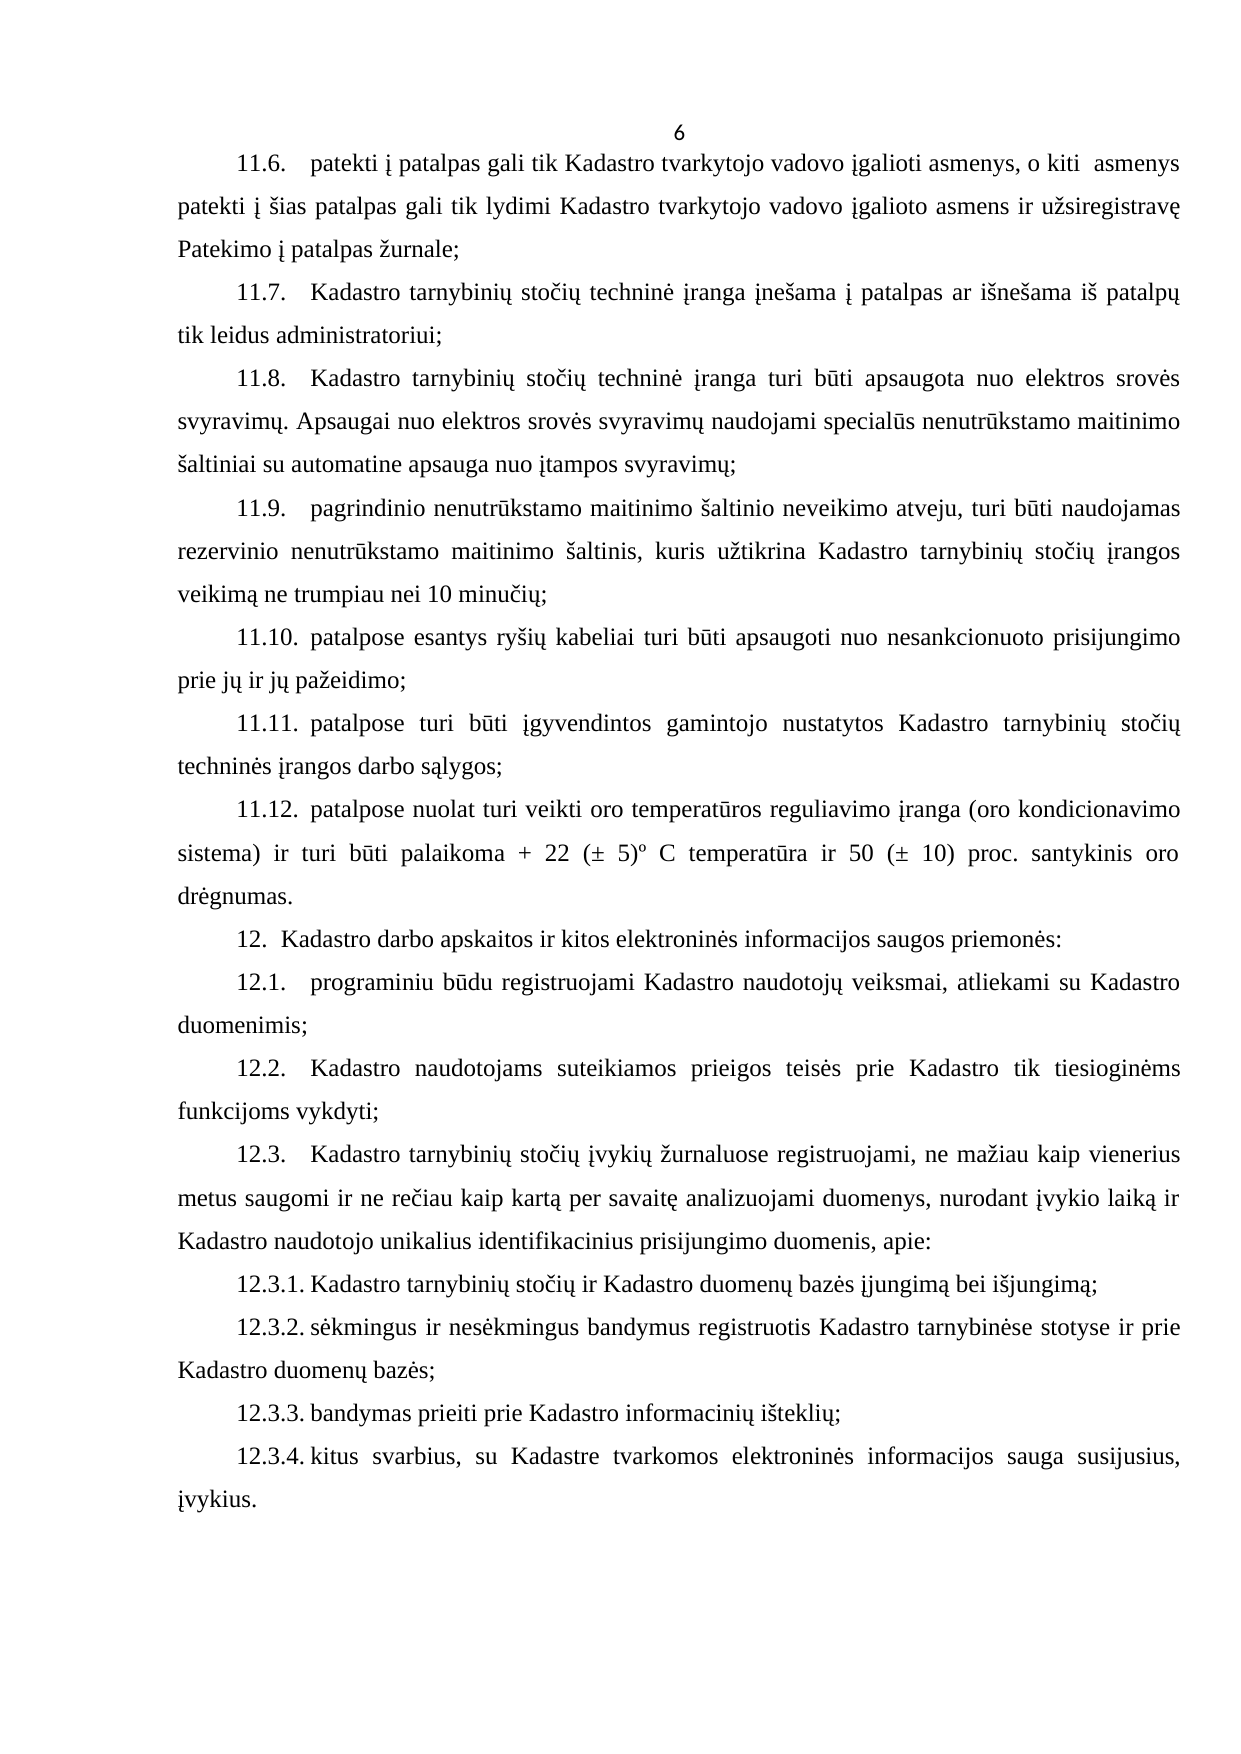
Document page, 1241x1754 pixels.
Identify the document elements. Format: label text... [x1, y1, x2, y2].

text 11.12. patalpose nuolat turi veikti oro temperatūros reguliavimo įranga (oro kondicionavimo sistema) ir turi būti palaikoma + 22 (± 5)º C temperatūra ir 50 (± 10) proc. santykinis oro drėgnumas. [177, 794, 1181, 909]
text 12. Kadastro darbo apskaitos ir kitos elektroninės informacijos saugos priemonės: [177, 924, 1181, 953]
text 12.3.1. Kadastro tarnybinių stočių ir Kadastro duomenų bazės įjungimą bei išjungimą; [177, 1269, 1181, 1298]
text 11.7. Kadastro tarnybinių stočių techninė įranga įnešama į patalpas ar išnešama iš patalpų tik leidus administratoriui; [177, 277, 1181, 349]
text 11.6. patekti į patalpas gali tik Kadastro tvarkytojo vadovo įgalioti asmenys, o kiti asmenys patekti į šias patalpas gali tik lydimi Kadastro tvarkytojo vadovo įgalioto asmens ir užsiregistravę Patekimo į patalpas žurnale; [177, 148, 1181, 263]
text 11.9. pagrindinio nenutrūkstamo maitinimo šaltinio neveikimo atveju, turi būti naudojamas rezervinio nenutrūkstamo maitinimo šaltinis, kuris užtikrina Kadastro tarnybinių stočių įrangos veikimą ne trumpiau nei 10 minučių; [177, 493, 1181, 608]
text 11.8. Kadastro tarnybinių stočių techninė įranga turi būti apsaugota nuo elektros srovės svyravimų. Apsaugai nuo elektros srovės svyravimų naudojami specialūs nenutrūkstamo maitinimo šaltiniai su automatine apsauga nuo įtampos svyravimų; [177, 363, 1181, 478]
text 12.1. programiniu būdu registruojami Kadastro naudotojų veiksmai, atliekami su Kadastro duomenimis; [177, 967, 1181, 1039]
text 12.2. Kadastro naudotojams suteikiamos prieigos teisės prie Kadastro tik tiesioginėms funkcijoms vykdyti; [177, 1053, 1181, 1125]
text 11.10. patalpose esantys ryšių kabeliai turi būti apsaugoti nuo nesankcionuoto prisijungimo prie jų ir jų pažeidimo; [177, 622, 1181, 694]
text 12.3.4. kitus svarbius, su Kadastre tvarkomos elektroninės informacijos sauga susijusius, įvykius. [177, 1441, 1181, 1513]
text 12.3.3. bandymas prieiti prie Kadastro informacinių išteklių; [177, 1398, 1181, 1427]
text 12.3. Kadastro tarnybinių stočių įvykių žurnaluose registruojami, ne mažiau kaip vienerius metus saugomi ir ne rečiau kaip kartą per savaitę analizuojami duomenys, nurodant įvykio laiką ir Kadastro naudotojo unikalius identifikacinius prisijungimo duomenis, apie: [177, 1139, 1181, 1254]
text 12.3.2. sėkmingus ir nesėkmingus bandymus registruotis Kadastro tarnybinėse stotyse ir prie Kadastro duomenų bazės; [177, 1312, 1181, 1384]
text 11.11. patalpose turi būti įgyvendintos gamintojo nustatytos Kadastro tarnybinių stočių techninės įrangos darbo sąlygos; [177, 708, 1181, 780]
